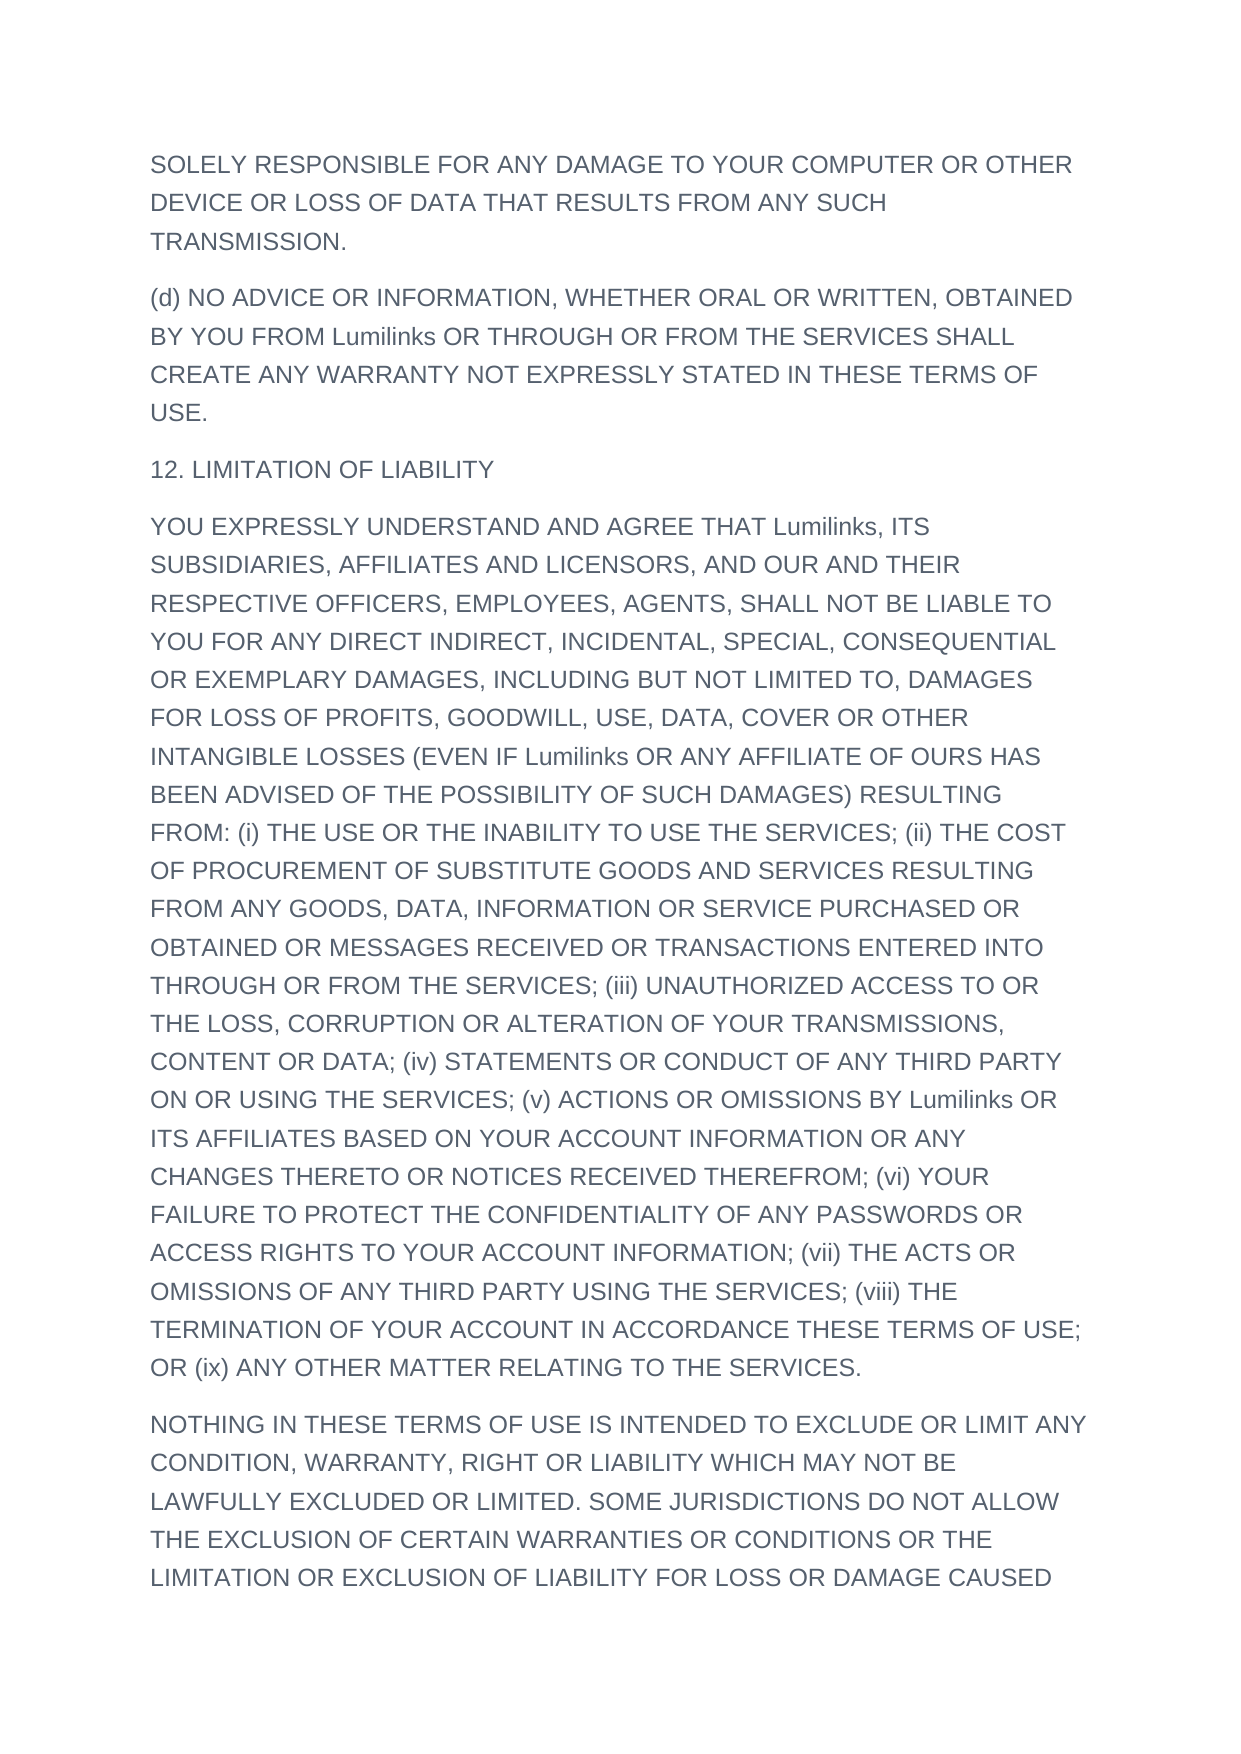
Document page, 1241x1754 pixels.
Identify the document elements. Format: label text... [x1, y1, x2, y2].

text YOU EXPRESSLY UNDERSTAND AND AGREE THAT Lumilinks, ITS SUBSIDIARIES, AFFILIATES AND LICENSORS, AND OUR AND THEIR RESPECTIVE OFFICERS, EMPLOYEES, AGENTS, SHALL NOT BE LIABLE TO YOU FOR ANY DIRECT INDIRECT, INCIDENTAL, SPECIAL, CONSEQUENTIAL OR EXEMPLARY DAMAGES, INCLUDING BUT NOT LIMITED TO, DAMAGES FOR LOSS OF PROFITS, GOODWILL, USE, DATA, COVER OR OTHER INTANGIBLE LOSSES (EVEN IF Lumilinks OR ANY AFFILIATE OF OURS HAS BEEN ADVISED OF THE POSSIBILITY OF SUCH DAMAGES) RESULTING FROM: (i) THE USE OR THE INABILITY TO USE THE SERVICES; (ii) THE COST OF PROCUREMENT OF SUBSTITUTE GOODS AND SERVICES RESULTING FROM ANY GOODS, DATA, INFORMATION OR SERVICE PURCHASED OR OBTAINED OR MESSAGES RECEIVED OR TRANSACTIONS ENTERED INTO THROUGH OR FROM THE SERVICES; (iii) UNAUTHORIZED ACCESS TO OR THE LOSS, CORRUPTION OR ALTERATION OF YOUR TRANSMISSIONS, CONTENT OR DATA; (iv) STATEMENTS OR CONDUCT OF ANY THIRD PARTY ON OR USING THE SERVICES; (v) ACTIONS OR OMISSIONS BY Lumilinks OR ITS AFFILIATES BASED ON YOUR ACCOUNT INFORMATION OR ANY CHANGES THERETO OR NOTICES RECEIVED THEREFROM; (vi) YOUR FAILURE TO PROTECT THE CONFIDENTIALITY OF ANY PASSWORDS OR ACCESS RIGHTS TO YOUR ACCOUNT INFORMATION; (vii) THE ACTS OR OMISSIONS OF ANY THIRD PARTY USING THE SERVICES; (viii) THE TERMINATION OF YOUR ACCOUNT IN ACCORDANCE THESE TERMS OF USE; OR (ix) ANY OTHER MATTER RELATING TO THE SERVICES. [150, 512, 1090, 1382]
text 12. LIMITATION OF LIABILITY [150, 455, 1090, 484]
text (d) NO ADVICE OR INFORMATION, WHETHER ORAL OR WRITTEN, OBTAINED BY YOU FROM Lumilinks OR THROUGH OR FROM THE SERVICES SHALL CREATE ANY WARRANTY NOT EXPRESSLY STATED IN THESE TERMS OF USE. [150, 283, 1090, 427]
text SOLELY RESPONSIBLE FOR ANY DAMAGE TO YOUR COMPUTER OR OTHER DEVICE OR LOSS OF DATA THAT RESULTS FROM ANY SUCH TRANSMISSION. [150, 150, 1090, 255]
text NOTHING IN THESE TERMS OF USE IS INTENDED TO EXCLUDE OR LIMIT ANY CONDITION, WARRANTY, RIGHT OR LIABILITY WHICH MAY NOT BE LAWFULLY EXCLUDED OR LIMITED. SOME JURISDICTIONS DO NOT ALLOW THE EXCLUSION OF CERTAIN WARRANTIES OR CONDITIONS OR THE LIMITATION OR EXCLUSION OF LIABILITY FOR LOSS OR DAMAGE CAUSED [150, 1410, 1090, 1592]
